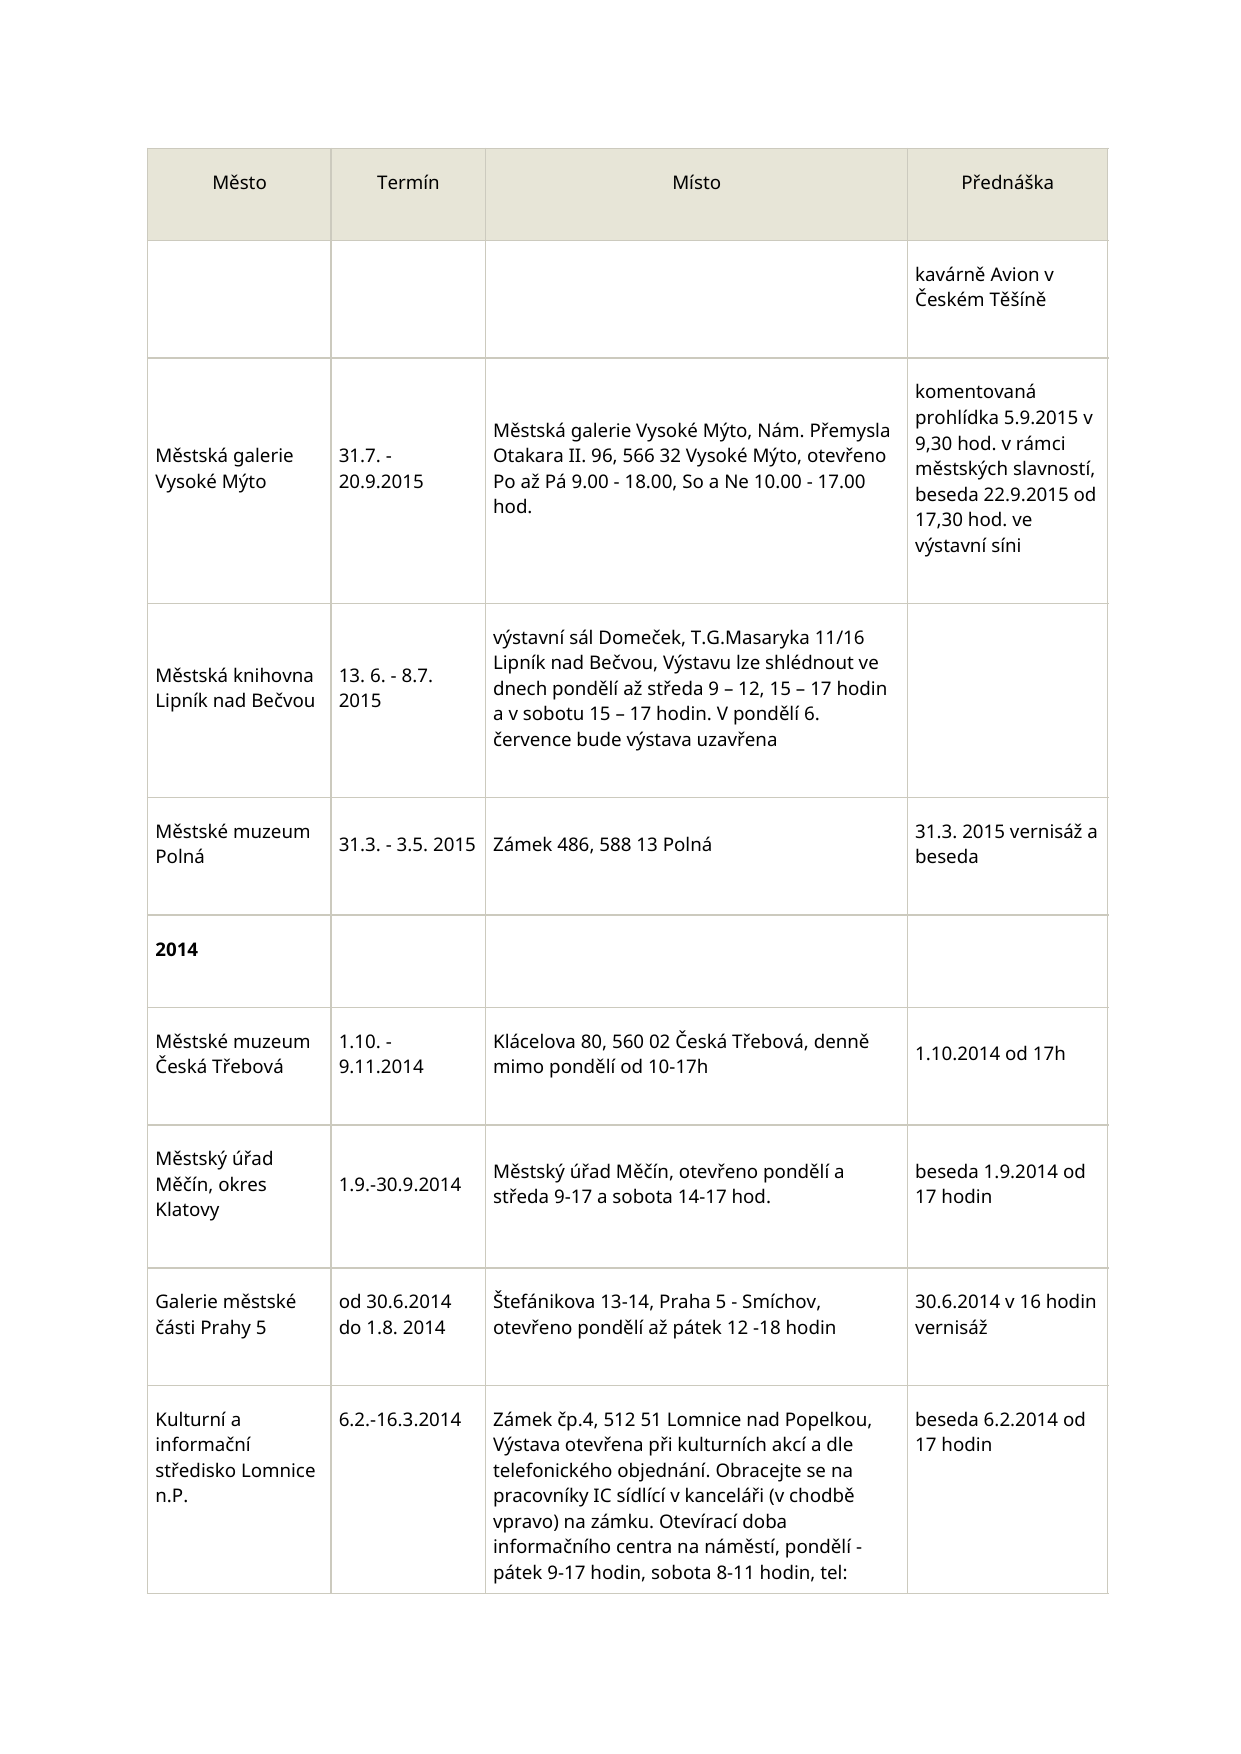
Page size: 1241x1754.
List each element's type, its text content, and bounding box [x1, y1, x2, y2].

table_cell Štefánikova 13-14, Praha 5 - Smíchov, otevřeno pondělí až pátek 12 -18 hodin [486, 1269, 907, 1385]
table_cell beseda 6.2.2014 od 17 hodin [908, 1386, 1107, 1592]
table_header Město [148, 149, 330, 240]
table_cell Galerie městské části Prahy 5 [148, 1269, 330, 1385]
table_cell [486, 916, 907, 1006]
table_cell 6.2.-16.3.2014 [332, 1386, 485, 1592]
table_cell Městské muzeum Polná [148, 798, 330, 914]
table_cell [332, 916, 485, 1006]
table_cell komentovaná prohlídka 5.9.2015 v 9,30 hod. v rámci městských slavností, beseda 22.9.2015 od 17,30 hod. ve výstavní síni [908, 359, 1107, 602]
table_cell Zámek čp.4, 512 51 Lomnice nad Popelkou, Výstava otevřena při kulturních akcí a dle telefonického objednání. Obracejte se na pracovníky IC sídlící v kanceláři (v chodbě vpravo) na zámku. Otevírací doba informačního centra na náměstí, pondělí - pátek 9-17 hodin, sobota 8-11 hodin, tel: [486, 1386, 907, 1592]
table_cell [332, 241, 485, 357]
table_cell Městský úřad Měčín, okres Klatovy [148, 1126, 330, 1267]
table_cell Městská galerie Vysoké Mýto [148, 359, 330, 602]
table_cell [908, 604, 1107, 797]
table_cell Kulturní a informační středisko Lomnice n.P. [148, 1386, 330, 1592]
table_cell 1.9.-30.9.2014 [332, 1126, 485, 1267]
table_cell 31.3. 2015 vernisáž a beseda [908, 798, 1107, 914]
table_cell beseda 1.9.2014 od 17 hodin [908, 1126, 1107, 1267]
table_cell 13. 6. - 8.7. 2015 [332, 604, 485, 797]
table_cell 31.3. - 3.5. 2015 [332, 798, 485, 914]
table_cell Městské muzeum Česká Třebová [148, 1008, 330, 1124]
table_cell 31.7. - 20.9.2015 [332, 359, 485, 602]
table_cell 30.6.2014 v 16 hodin vernisáž [908, 1269, 1107, 1385]
table_cell Městská knihovna Lipník nad Bečvou [148, 604, 330, 797]
table_header Přednáška [908, 149, 1107, 240]
table_cell [486, 241, 907, 357]
table_cell 2014 [148, 916, 330, 1006]
table_cell 1.10.2014 od 17h [908, 1008, 1107, 1124]
table_cell Městský úřad Měčín, otevřeno pondělí a středa 9-17 a sobota 14-17 hod. [486, 1126, 907, 1267]
table_cell 1.10. - 9.11.2014 [332, 1008, 485, 1124]
table_cell výstavní sál Domeček, T.G.Masaryka 11/16 Lipník nad Bečvou, Výstavu lze shlédnout ve dnech pondělí až středa 9 – 12, 15 – 17 hodin a v sobotu 15 – 17 hodin. V pondělí 6. července bude výstava uzavřena [486, 604, 907, 797]
table_cell Klácelova 80, 560 02 Česká Třebová, denně mimo pondělí od 10-17h [486, 1008, 907, 1124]
table_cell [908, 916, 1107, 1006]
table_cell Městská galerie Vysoké Mýto, Nám. Přemysla Otakara II. 96, 566 32 Vysoké Mýto, otevřeno Po až Pá 9.00 - 18.00, So a Ne 10.00 - 17.00 hod. [486, 359, 907, 602]
table_cell kavárně Avion v Českém Těšíně [908, 241, 1107, 357]
table_header Termín [332, 149, 485, 240]
table_cell [148, 241, 330, 357]
table_cell Zámek 486, 588 13 Polná [486, 798, 907, 914]
table_cell od 30.6.2014 do 1.8. 2014 [332, 1269, 485, 1385]
table_header Místo [486, 149, 907, 240]
